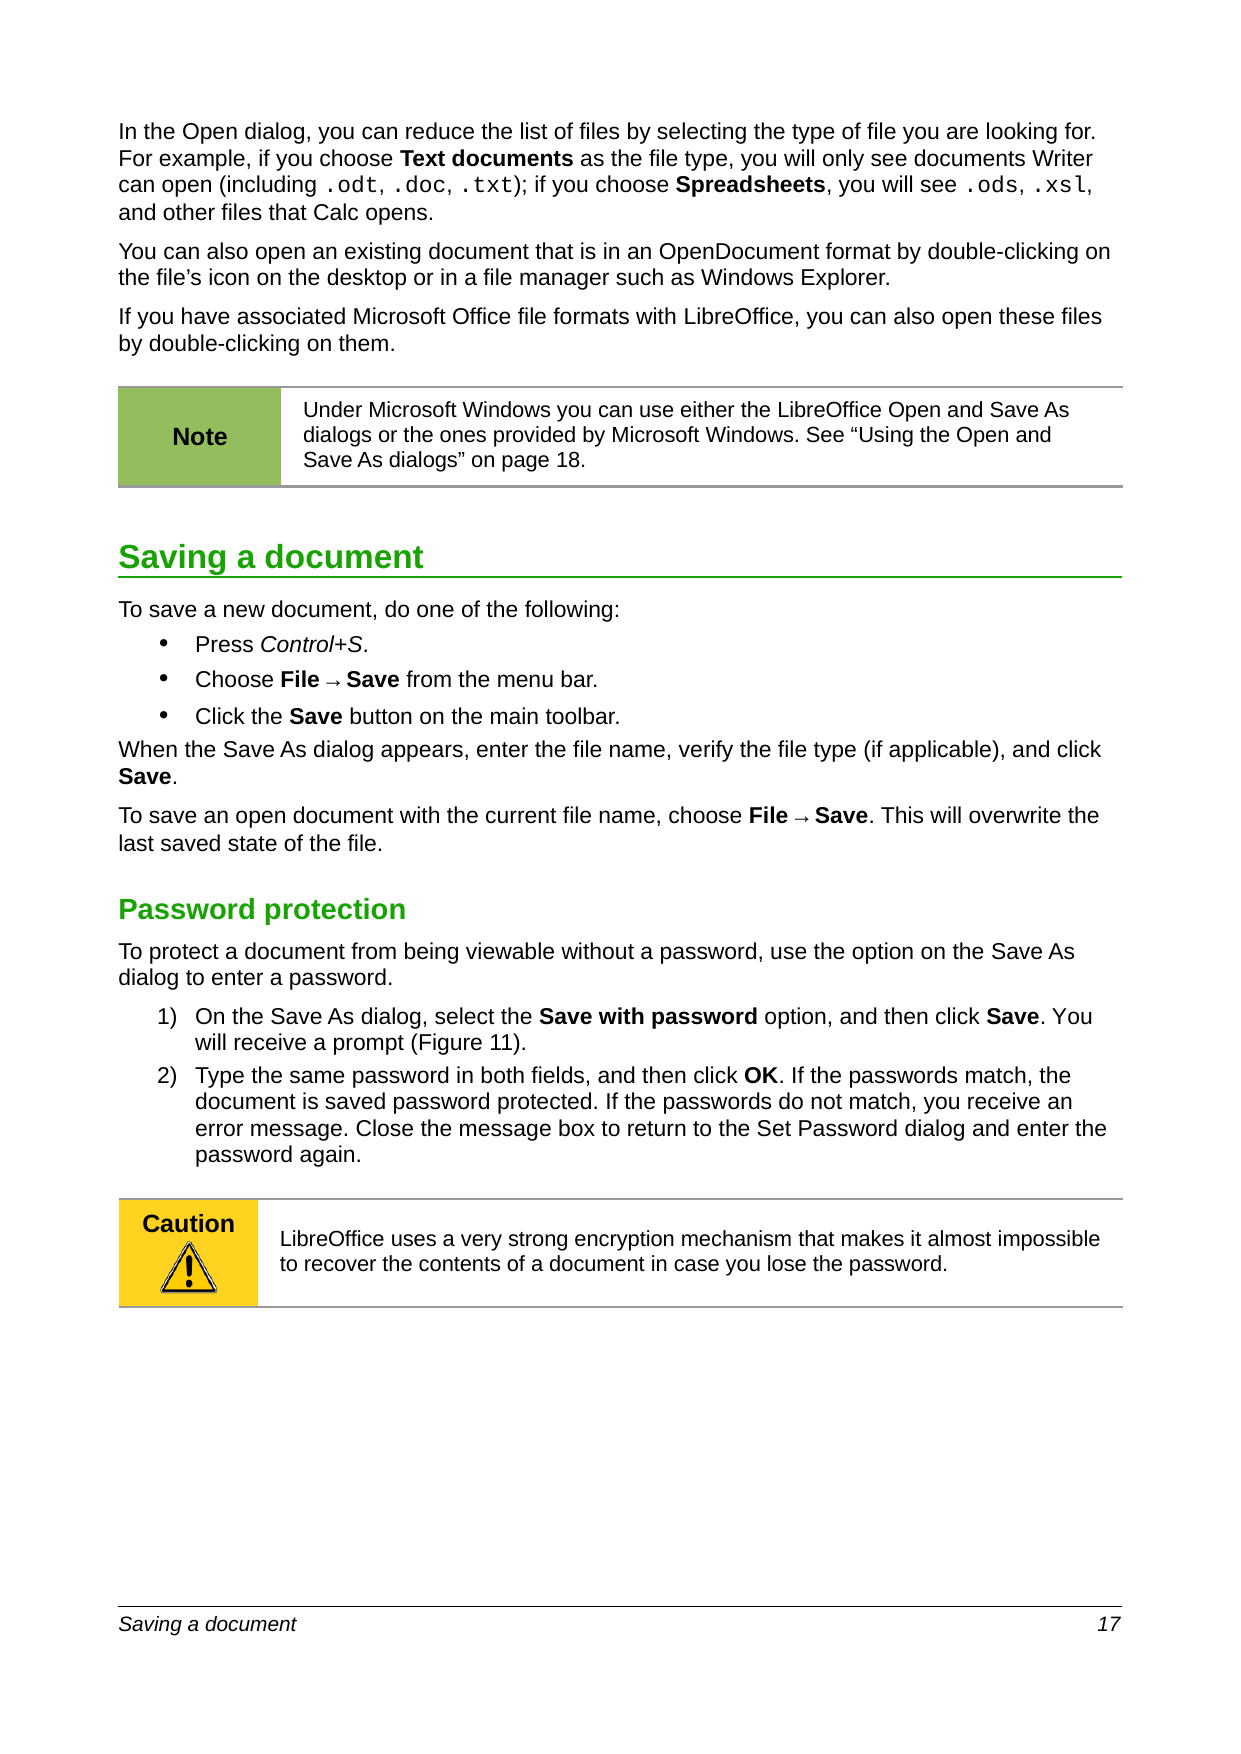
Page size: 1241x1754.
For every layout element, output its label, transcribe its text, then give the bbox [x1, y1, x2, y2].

table_header Caution [119, 1200, 258, 1306]
table_header Under Microsoft Windows you can use either the LibreOffice Open and Save As dialogs or the ones provided by Microsoft Windows. See “Using the Open and Save As dialogs” on page 18. [281, 388, 1122, 485]
text To protect a document from being viewable without a password, use the option on the Save As dialog to enter a password. [118, 938, 1122, 991]
subtitle Saving a document [118, 537, 1122, 576]
text You can also open an existing document that is in an OpenDocument format by double-clicking on the file’s icon on the desktop or in a file manager such as Windows Explorer. [118, 238, 1122, 291]
subtitle Password protection [118, 892, 1122, 925]
text When the Save As dialog appears, enter the file name, verify the file type (if applicable), and click Save. [118, 736, 1122, 789]
table_header LibreOffice uses a very strong encryption mechanism that makes it almost impossible to recover the contents of a document in case you lose the password. [258, 1200, 1122, 1306]
list Click the Save button on the main toolbar. [156, 701, 1122, 730]
list Type the same password in both fields, and then click OK. If the passwords match, the document is saved password protected. If the passwords do not match, you receive an error message. Close the message box to return to the Set Password dialog and enter the password again. [177, 1062, 1122, 1167]
text To save an open document with the current file name, choose File → Save. This will overwrite the last saved state of the file. [118, 802, 1122, 856]
list To save a new document, do one of the following: [118, 596, 1122, 623]
table_header Note [118, 388, 281, 485]
text If you have associated Microsoft Office file formats with LibreOffice, you can also open these files by double-clicking on them. [118, 303, 1122, 356]
text In the Open dialog, you can reduce the list of files by selecting the type of file you are looking for. For example, if you choose Text documents as the file type, you will only see documents Writer can open (including .odt, .doc, .txt); if you choose Spreadsheets, you will see .ods, .xsl, and other files that Calc opens. [118, 118, 1122, 226]
list Choose File → Save from the menu bar. [156, 665, 1122, 695]
list On the Save As dialog, select the Save with password option, and then click Save. You will receive a prompt (Figure 11). [177, 1003, 1122, 1056]
list Press Control+S. [156, 629, 1122, 658]
picture [156, 1237, 221, 1297]
